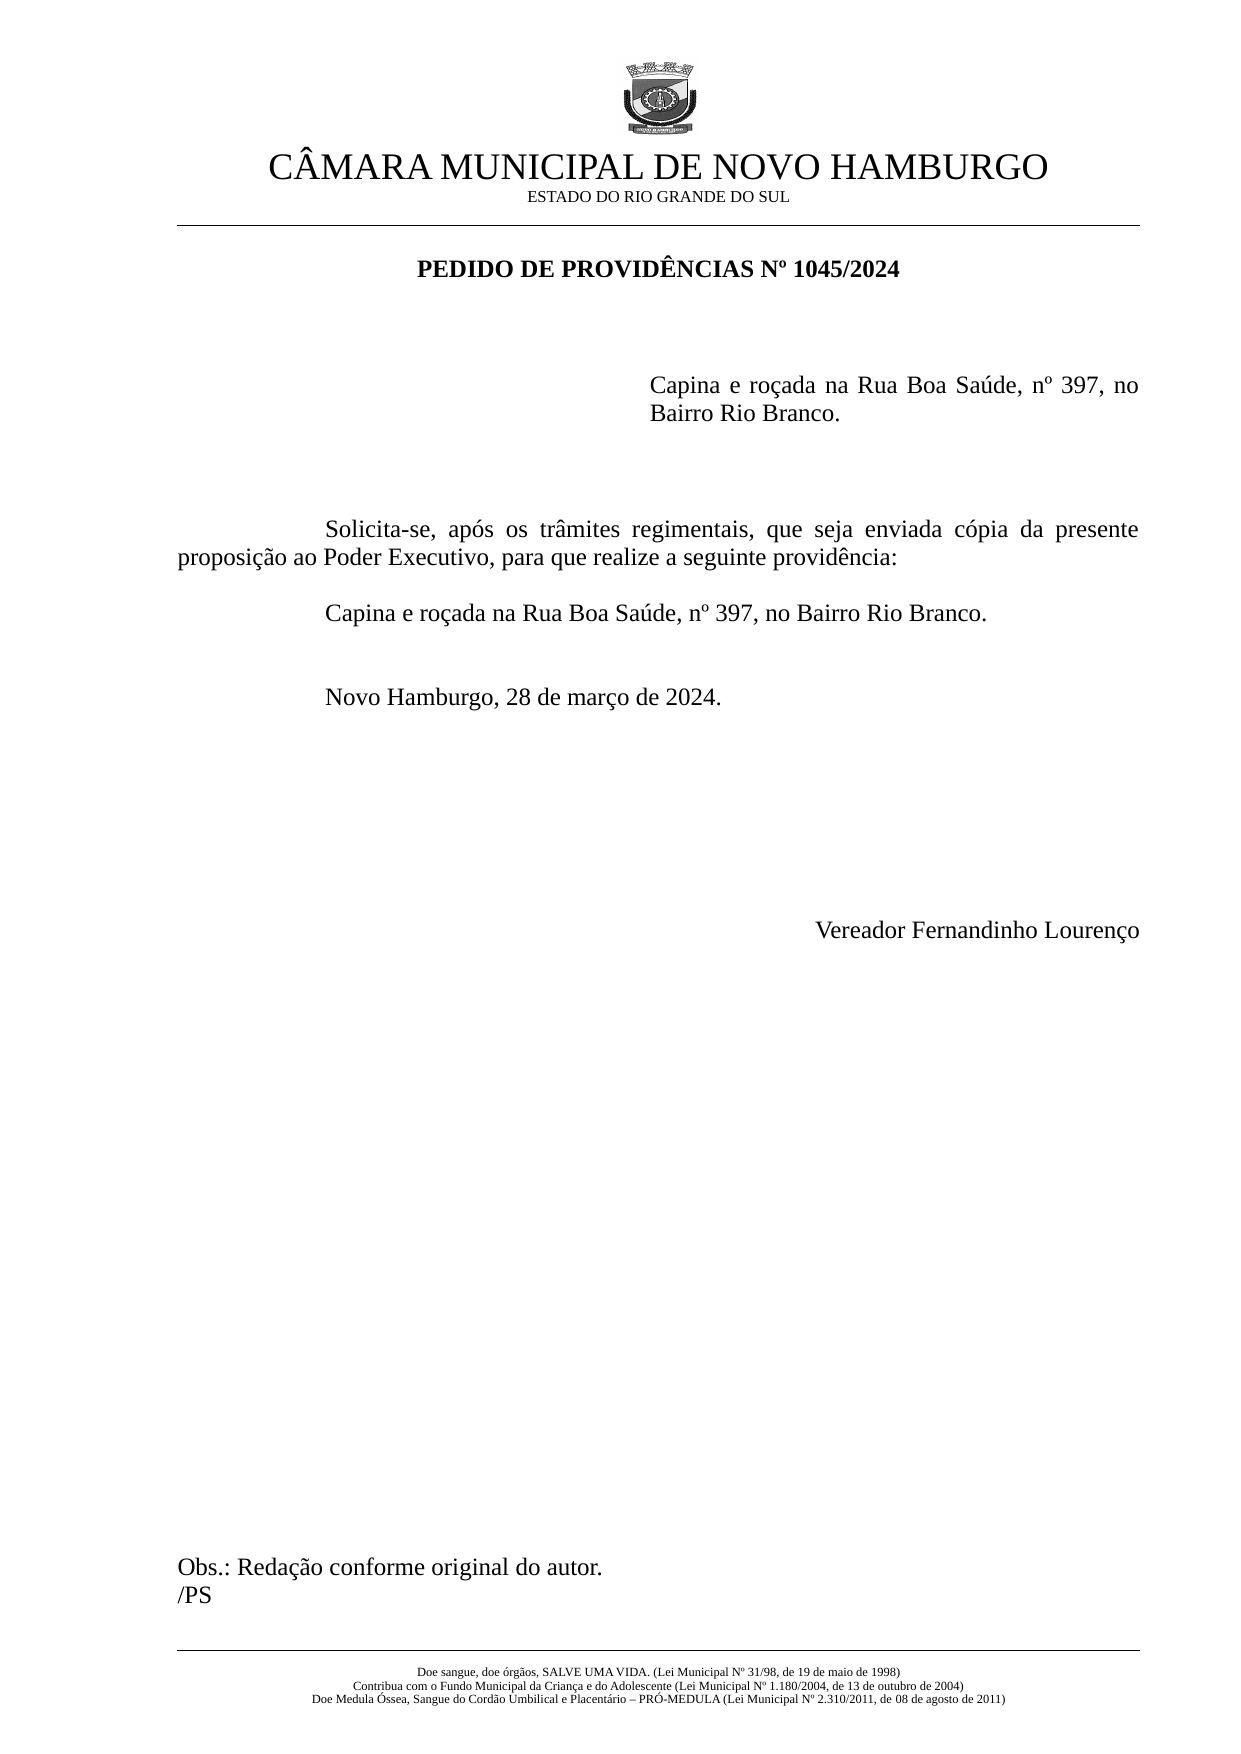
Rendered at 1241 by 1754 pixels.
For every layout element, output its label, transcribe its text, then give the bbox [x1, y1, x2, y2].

text Obs.: Redação conforme original do autor. [177, 1553, 1140, 1581]
text Vereador Fernandinho Lourenço [649, 916, 1140, 944]
list Capina e roçada na Rua Boa Saúde, nº 397, no Bairro Rio Branco. [614, 372, 1140, 427]
text Novo Hamburgo, 28 de março de 2024. [177, 683, 1140, 711]
text Capina e roçada na Rua Boa Saúde, nº 397, no Bairro Rio Branco. [177, 599, 1140, 626]
text PEDIDO DE PROVIDÊNCIAS Nº 1045/2024 [177, 255, 1140, 283]
text Solicita-se, após os trâmites regimentais, que seja enviada cópia da presente proposição ao Poder Executivo, para que realize a seguinte providência: [177, 516, 1140, 571]
text /PS [177, 1581, 1140, 1609]
